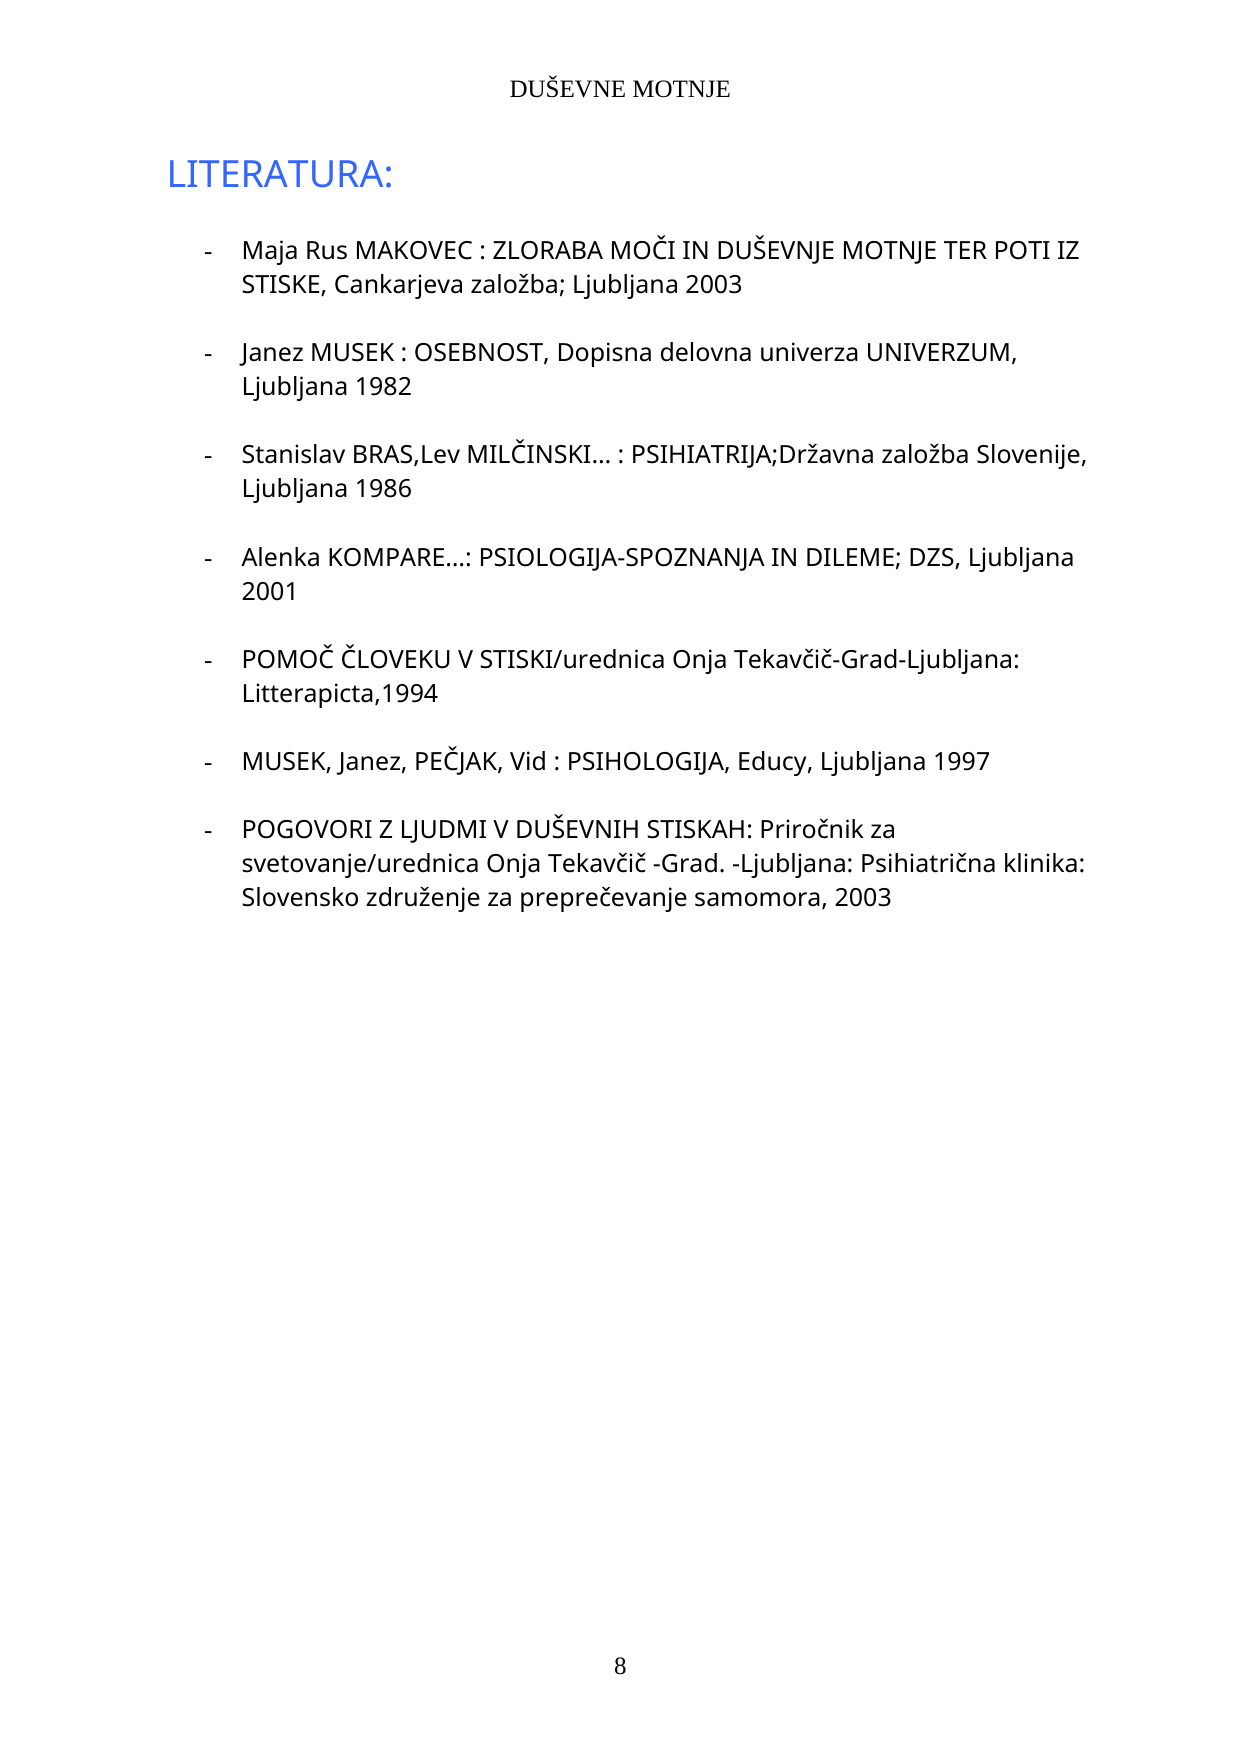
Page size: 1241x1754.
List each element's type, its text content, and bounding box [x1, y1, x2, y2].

list Alenka KOMPARE…: PSIOLOGIJA-SPOZNANJA IN DILEME; DZS, Ljubljana 2001 [204, 539, 1093, 607]
list Stanislav BRAS,Lev MILČINSKI… : PSIHIATRIJA;Državna založba Slovenije, Ljubljana 1986 [204, 437, 1093, 505]
text LITERATURA: [166, 148, 1093, 199]
list Maja Rus MAKOVEC : ZLORABA MOČI IN DUŠEVNJE MOTNJE TER POTI IZ STISKE, Cankarjeva založba; Ljubljana 2003 [204, 233, 1093, 301]
list POGOVORI Z LJUDMI V DUŠEVNIH STISKAH: Priročnik za svetovanje/urednica Onja Tekavčič -Grad. -Ljubljana: Psihiatrična klinika: Slovensko združenje za preprečevanje samomora, 2003 [204, 812, 1093, 914]
list MUSEK, Janez, PEČJAK, Vid : PSIHOLOGIJA, Educy, Ljubljana 1997 [204, 744, 1093, 778]
list POMOČ ČLOVEKU V STISKI/urednica Onja Tekavčič-Grad-Ljubljana: Litterapicta,1994 [204, 641, 1093, 709]
list Janez MUSEK : OSEBNOST, Dopisna delovna univerza UNIVERZUM, Ljubljana 1982 [204, 335, 1093, 403]
